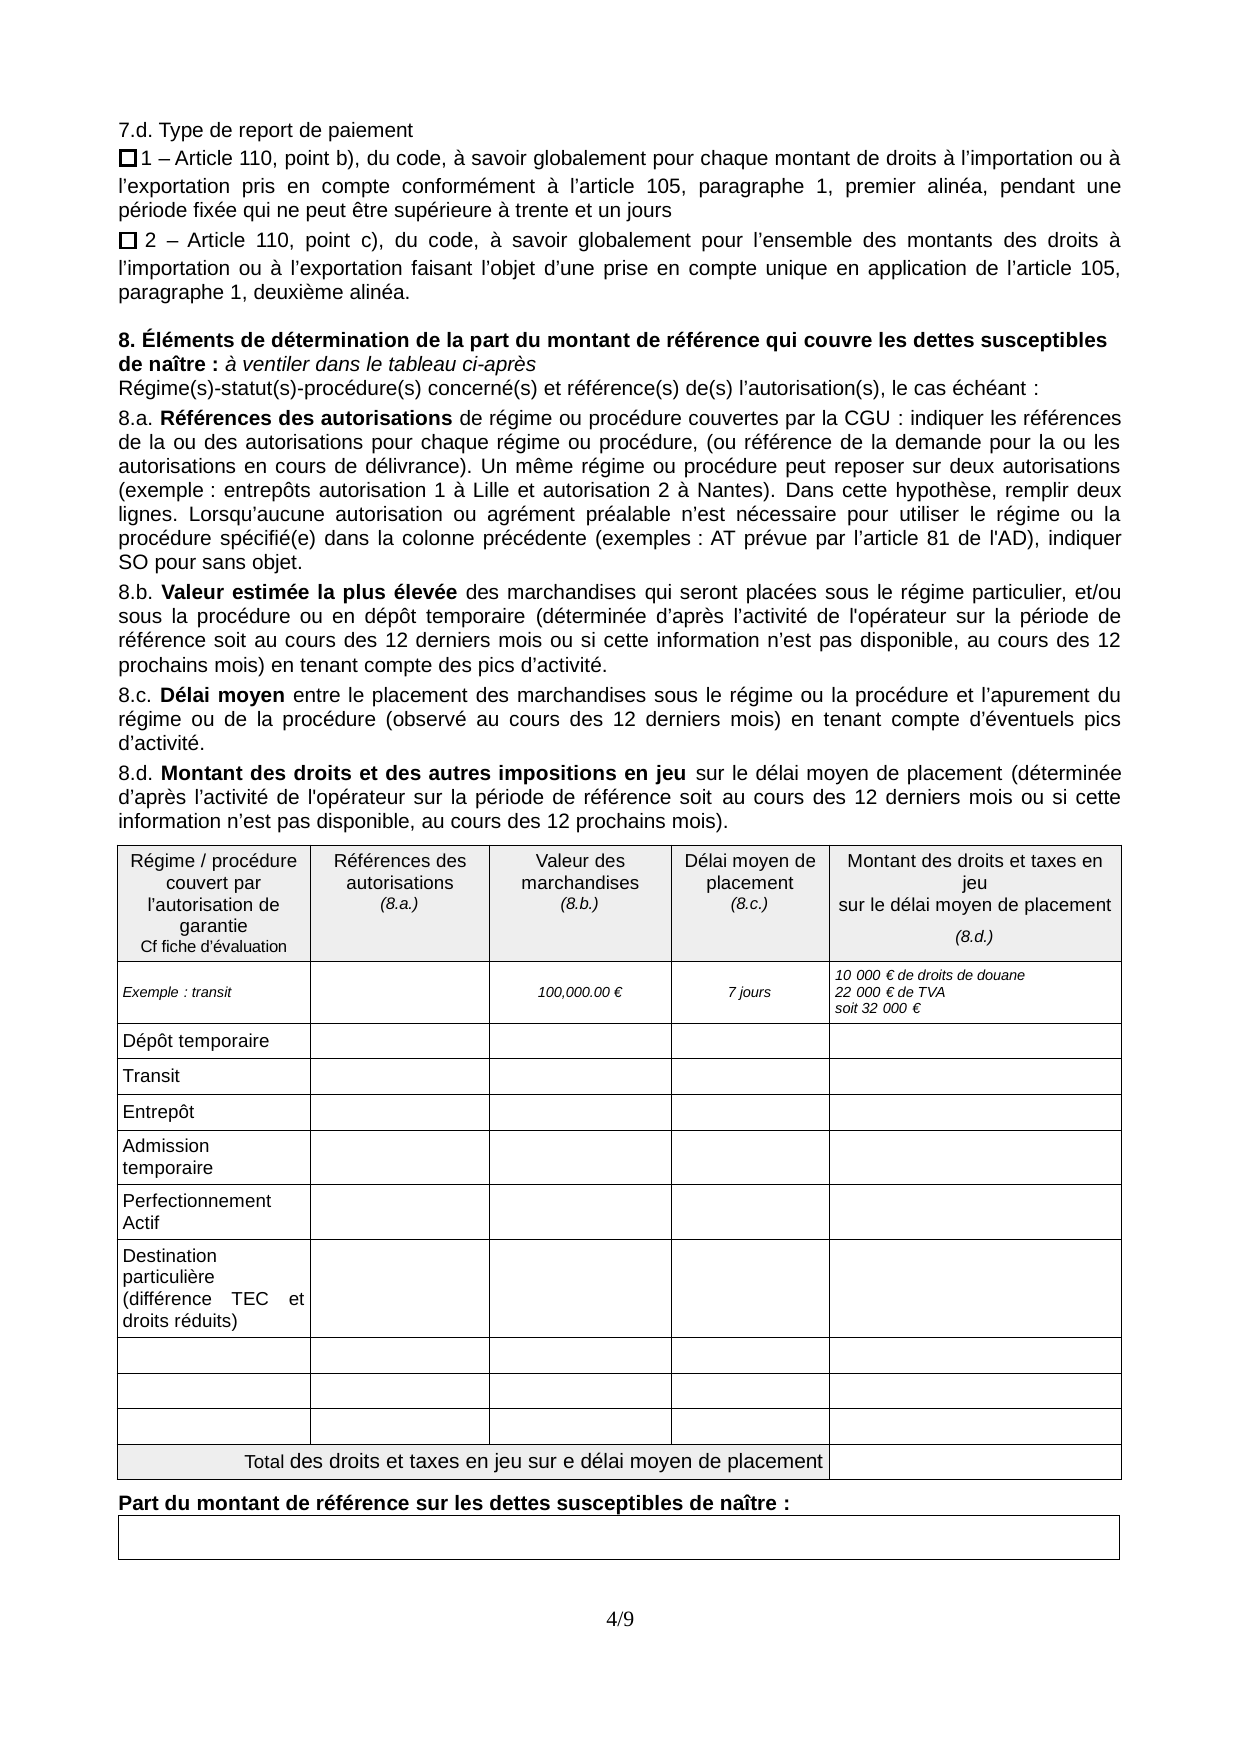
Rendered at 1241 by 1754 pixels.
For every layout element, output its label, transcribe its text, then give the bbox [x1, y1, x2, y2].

table_cell [490, 1409, 671, 1444]
table_cell [490, 1024, 671, 1058]
table_cell [672, 1338, 829, 1372]
table_header Montant des droits et taxes en jeu sur le délai moyen de placement (8.d.) [830, 846, 1121, 961]
table_cell [830, 1131, 1121, 1184]
table_cell [311, 1185, 489, 1239]
table_header Références des autorisations (8.a.) [311, 846, 489, 961]
table_cell [672, 1409, 829, 1444]
text 7.d. Type de report de paiement [118, 118, 1122, 142]
table_cell Transit [118, 1059, 310, 1094]
table_header Valeur des marchandises (8.b.) [490, 846, 671, 961]
table_cell Exemple : transit [118, 962, 310, 1023]
table_cell Entrepôt [118, 1095, 310, 1129]
table_cell [118, 1409, 310, 1444]
table_cell [311, 1024, 489, 1058]
text 1 – Article 110, point b), du code, à savoir globalement pour chaque montant de droits à l’importation ou à l’exportation pris en compte conformément à l’article 105, paragraphe 1, premier alinéa, pendant une période fixée qui ne peut être supérieure à trente et un jours [118, 142, 1122, 222]
table_cell [311, 1240, 489, 1337]
table_cell 100 000,00 € [490, 962, 671, 1023]
table_cell Perfectionnement Actif [118, 1185, 310, 1239]
table_cell [311, 962, 489, 1023]
table_cell [311, 1131, 489, 1184]
text 8.d. Montant des droits et des autres impositions en jeu sur le délai moyen de placement (déterminée d’après l’activité de l'opérateur sur la période de référence soit au cours des 12 derniers mois ou si cette information n’est pas disponible, au cours des 12 prochains mois). [118, 761, 1122, 833]
table_cell Destination particulière (différence TEC et droits réduits) [118, 1240, 310, 1337]
text 8.c. Délai moyen entre le placement des marchandises sous le régime ou la procédure et l’apurement du régime ou de la procédure (observé au cours des 12 derniers mois) en tenant compte d’éventuels pics d’activité. [118, 682, 1122, 755]
table_cell Admission temporaire [118, 1131, 310, 1184]
table_cell [830, 1024, 1121, 1058]
text Régime(s)-statut(s)-procédure(s) concerné(s) et référence(s) de(s) l’autorisation(s), le cas échéant : [118, 376, 1122, 400]
table_header Délai moyen de placement (8.c.) [672, 846, 829, 961]
table_cell [490, 1095, 671, 1129]
table_cell Dépôt temporaire [118, 1024, 310, 1058]
text Part du montant de référence sur les dettes susceptibles de naître : [118, 1491, 1122, 1515]
table_cell [118, 1338, 310, 1372]
table_cell [830, 1059, 1121, 1094]
text 2 – Article 110, point c), du code, à savoir globalement pour l’ensemble des montants des droits à l’importation ou à l’exportation faisant l’objet d’une prise en compte unique en application de l’article 105, paragraphe 1, deuxième alinéa. [118, 225, 1122, 304]
table_cell [830, 1095, 1121, 1129]
table_cell [672, 1374, 829, 1408]
table_cell [830, 1374, 1121, 1408]
table_cell [672, 1059, 829, 1094]
table_cell 10 000 € de droits de douane 22 000 € de TVA soit 32 000 € [830, 962, 1121, 1023]
table_cell [672, 1024, 829, 1058]
table_cell [311, 1338, 489, 1372]
text 8. Éléments de détermination de la part du montant de référence qui couvre les dettes susceptibles de naître : à ventiler dans le tableau ci-après [118, 328, 1122, 376]
table_cell 7 jours [672, 962, 829, 1023]
table_cell Total des droits et taxes en jeu sur e délai moyen de placement [118, 1445, 829, 1479]
table_cell [830, 1338, 1121, 1372]
table_cell [490, 1059, 671, 1094]
table_cell [311, 1059, 489, 1094]
table_cell [311, 1374, 489, 1408]
table_cell [672, 1131, 829, 1184]
table_cell [118, 1374, 310, 1408]
table_cell [830, 1445, 1121, 1479]
table_cell [672, 1240, 829, 1337]
table_cell [490, 1240, 671, 1337]
table_cell [490, 1374, 671, 1408]
table_cell [830, 1240, 1121, 1337]
text 8.a. Références des autorisations de régime ou procédure couvertes par la CGU : indiquer les références de la ou des autorisations pour chaque régime ou procédure, (ou référence de la demande pour la ou les autorisations en cours de délivrance). Un même régime ou procédure peut reposer sur deux autorisations (exemple : entrepôts autorisation 1 à Lille et autorisation 2 à Nantes). Dans cette hypothèse, remplir deux lignes. Lorsqu’aucune autorisation ou agrément préalable n’est nécessaire pour utiliser le régime ou la procédure spécifié(e) dans la colonne précédente (exemples : AT prévue par l’article 81 de l'AD), indiquer SO pour sans objet. [118, 406, 1122, 574]
table_cell [830, 1409, 1121, 1444]
table_cell [311, 1095, 489, 1129]
table_header Régime / procédure couvert par l’autorisation de garantie Cf fiche d’évaluation [118, 846, 310, 961]
table_cell [672, 1185, 829, 1239]
table_cell [672, 1095, 829, 1129]
table_cell [311, 1409, 489, 1444]
table_cell [490, 1131, 671, 1184]
table_cell [490, 1338, 671, 1372]
table_cell [830, 1185, 1121, 1239]
text 8.b. Valeur estimée la plus élevée des marchandises qui seront placées sous le régime particulier, et/ou sous la procédure ou en dépôt temporaire (déterminée d’après l’activité de l'opérateur sur la période de référence soit au cours des 12 derniers mois ou si cette information n’est pas disponible, au cours des 12 prochains mois) en tenant compte des pics d’activité. [118, 580, 1122, 677]
table_cell [490, 1185, 671, 1239]
